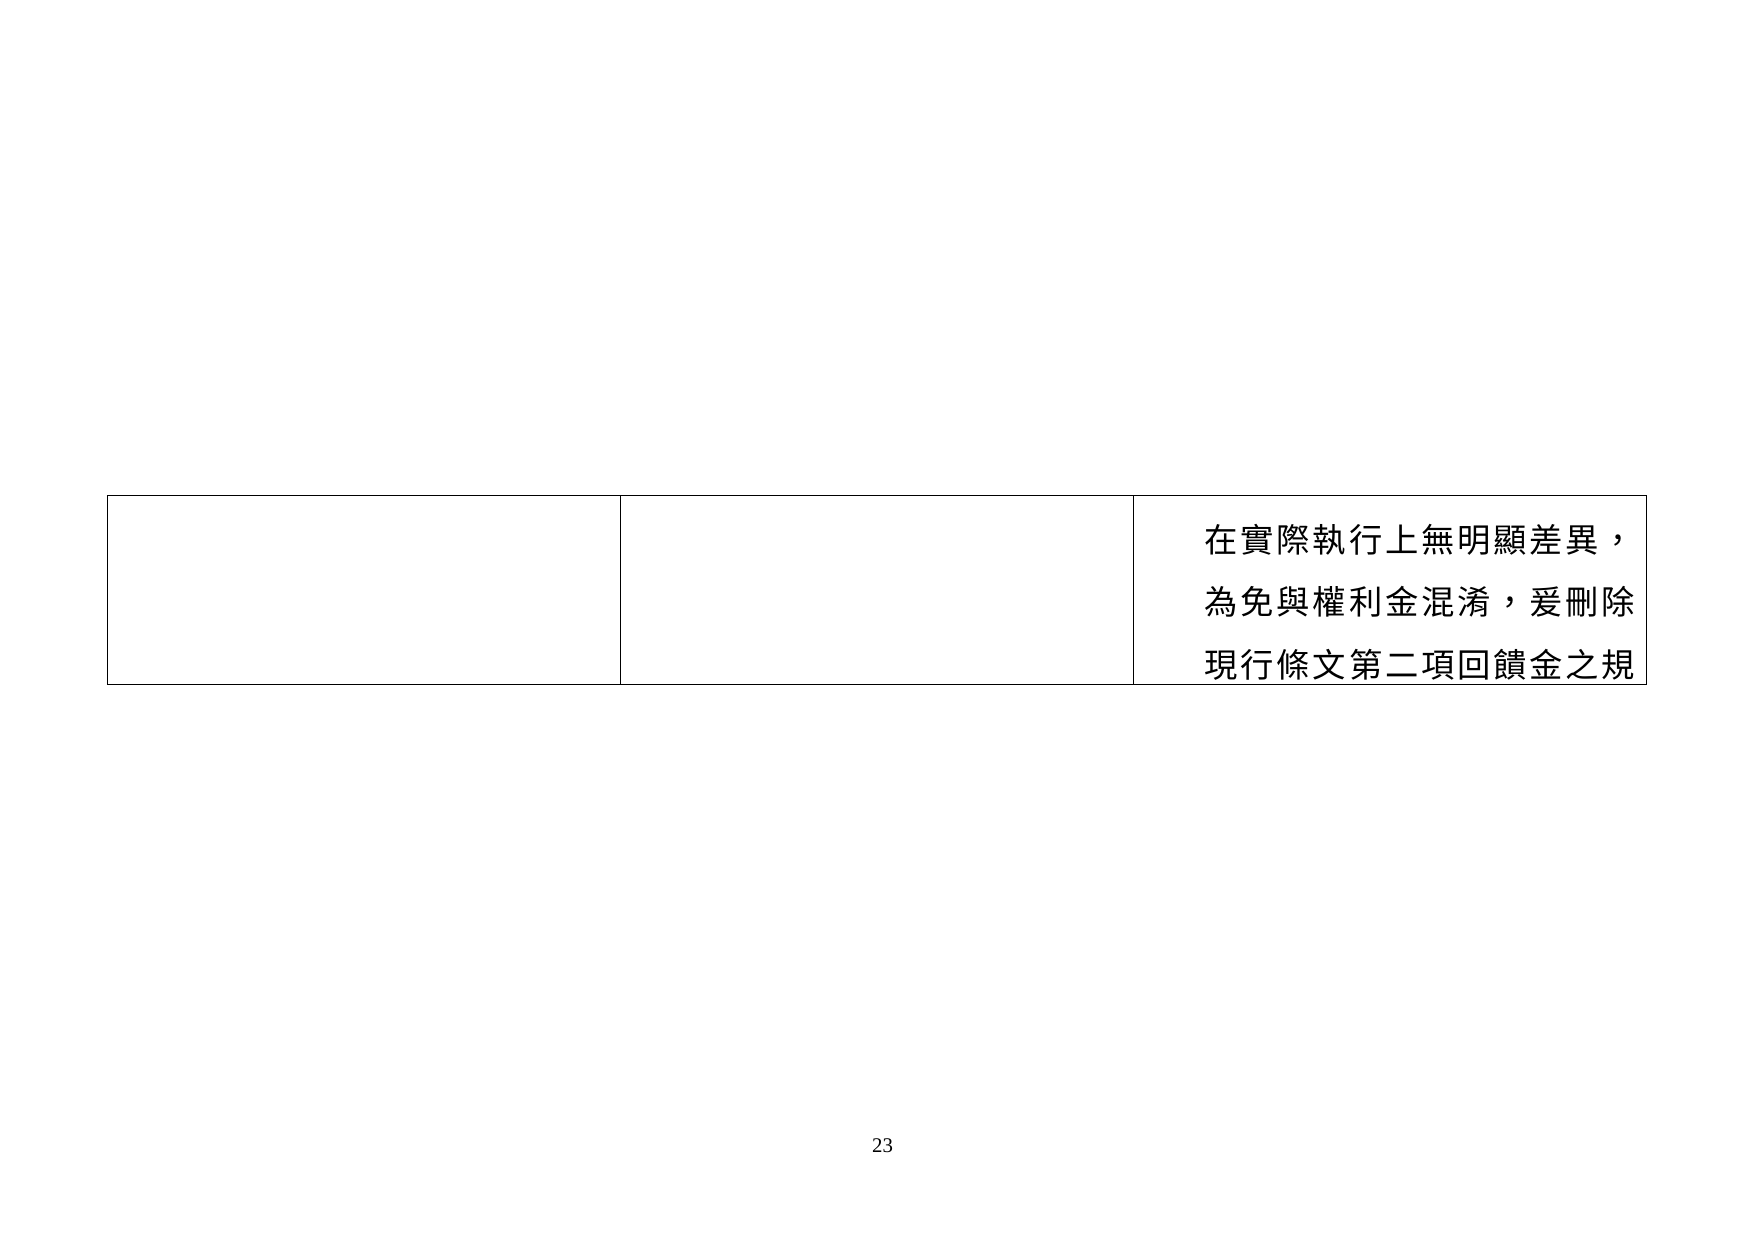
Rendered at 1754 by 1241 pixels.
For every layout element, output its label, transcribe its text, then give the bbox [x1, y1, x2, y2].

table_cell [621, 496, 1133, 684]
table_cell [108, 496, 620, 684]
table_cell 在實際執行上無明顯差異，為免與權利金混淆，爰刪除現行條文第二項回饋金之規 [1134, 496, 1646, 684]
